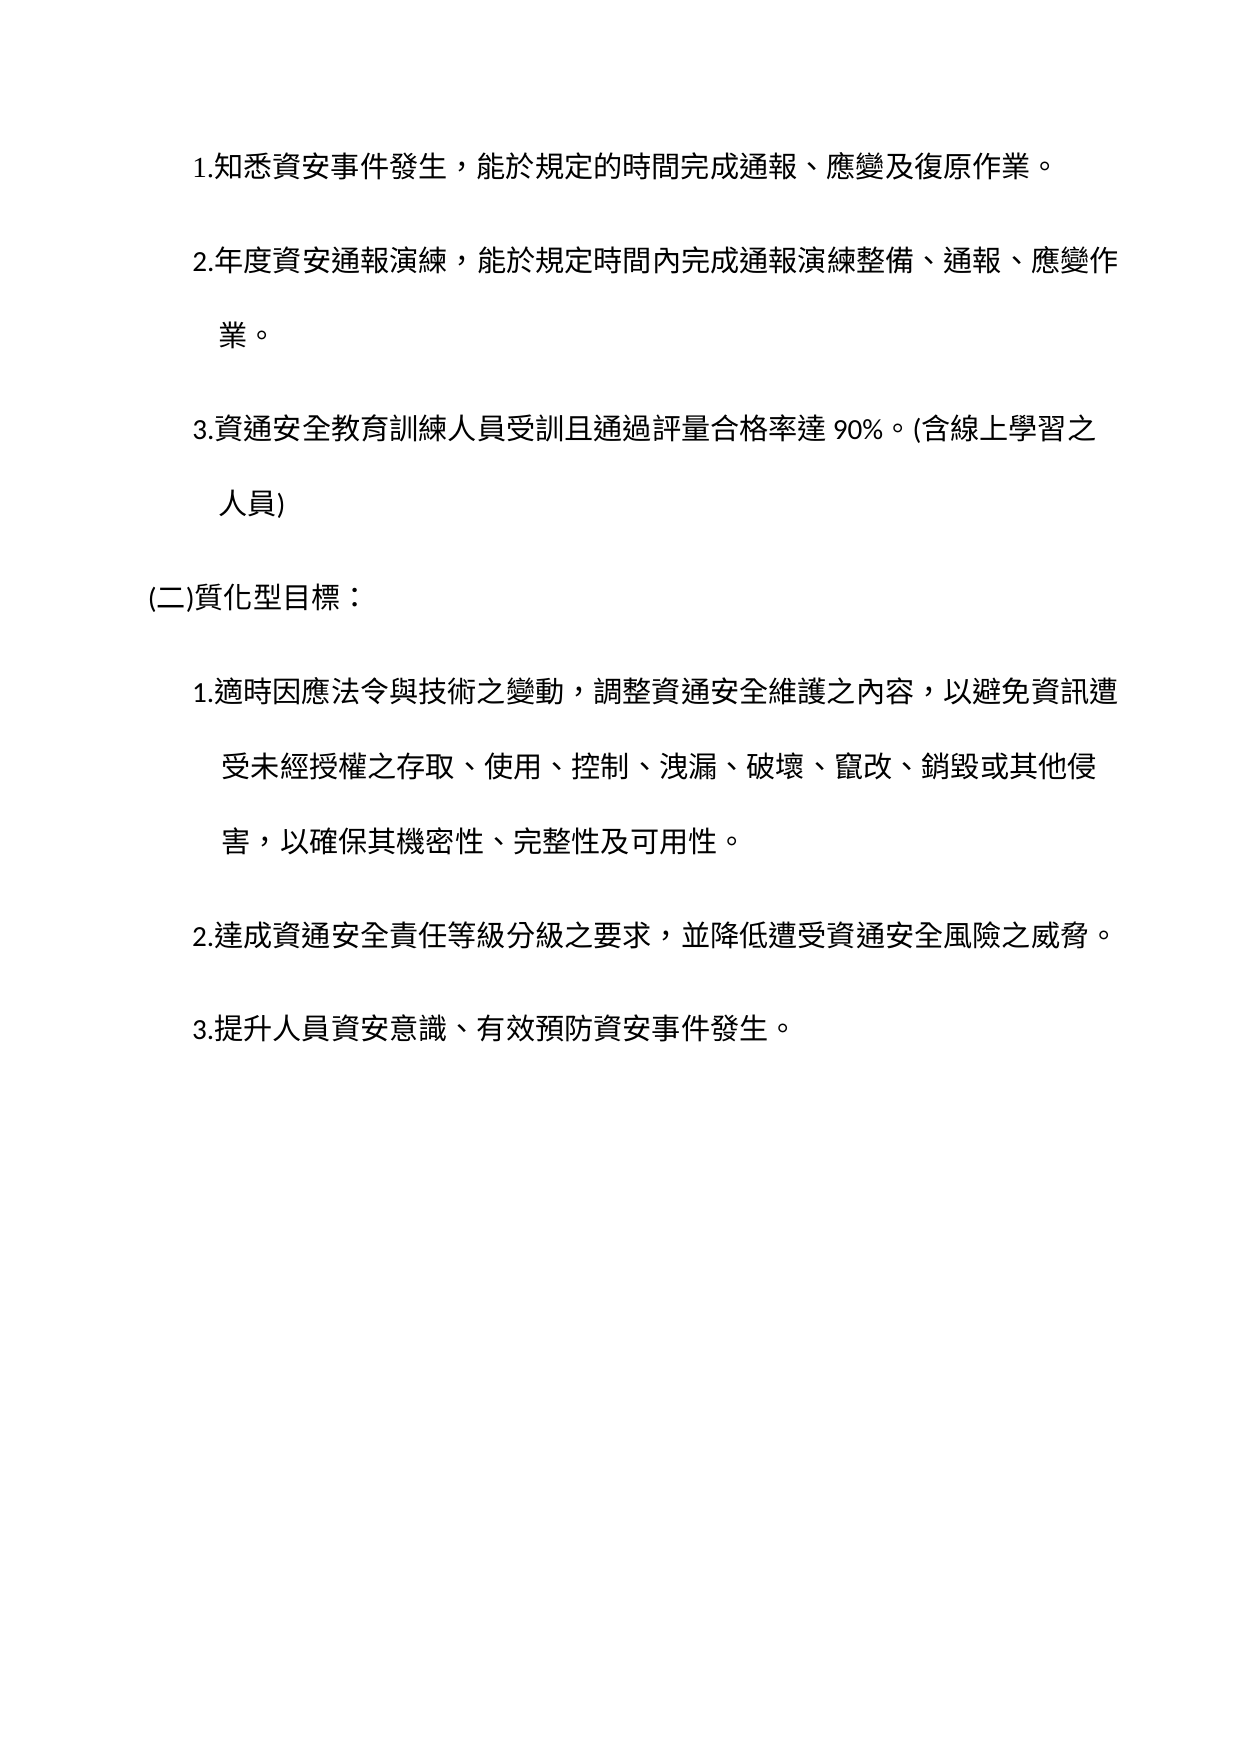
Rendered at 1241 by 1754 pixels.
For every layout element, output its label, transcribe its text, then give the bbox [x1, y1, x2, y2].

text (二)質化型目標： [118, 558, 1122, 633]
text 1.知悉資安事件發生，能於規定的時間完成通報、應變及復原作業。 [192, 127, 1122, 202]
text 2.年度資安通報演練，能於規定時間內完成通報演練整備、通報、應變作業。 [192, 221, 1122, 371]
text 2.達成資通安全責任等級分級之要求，並降低遭受資通安全風險之威脅。 [192, 896, 1122, 971]
text 3.資通安全教育訓練人員受訓且通過評量合格率達90%。(含線上學習之人員) [192, 389, 1122, 539]
text 1.適時因應法令與技術之變動，調整資通安全維護之內容，以避免資訊遭受未經授權之存取、使用、控制、洩漏、破壞、竄改、銷毀或其他侵害，以確保其機密性、完整性及可用性。 [192, 652, 1122, 877]
text 3.提升人員資安意識、有效預防資安事件發生。 [192, 989, 1122, 1064]
